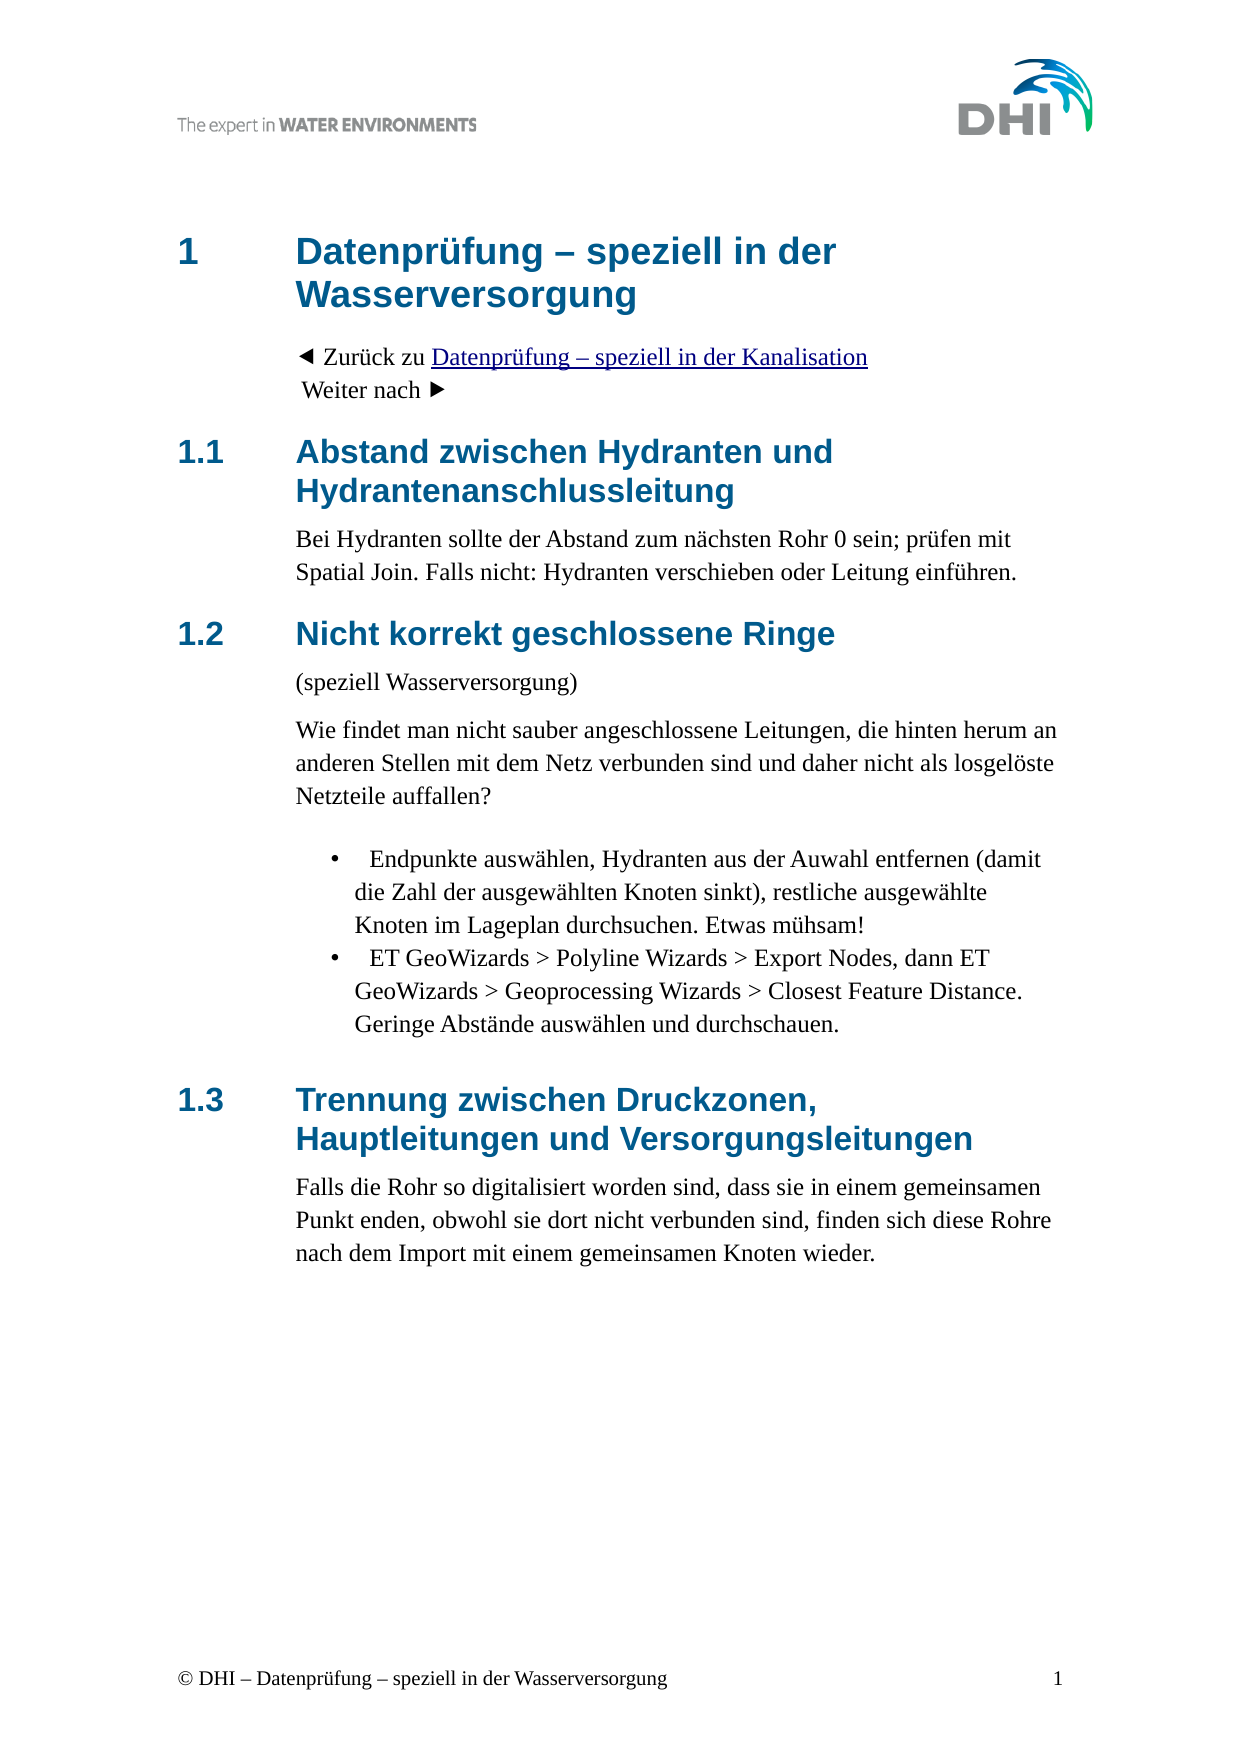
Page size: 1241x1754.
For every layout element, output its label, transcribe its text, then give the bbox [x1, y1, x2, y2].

list ET GeoWizards > Polyline Wizards > Export Nodes, dann ET GeoWizards > Geoprocessing Wizards > Closest Feature Distance. Geringe Abstände auswählen und durchschauen. [339, 943, 1063, 1038]
text (speziell Wasserversorgung) [295, 667, 1063, 696]
picture [958, 59, 1093, 135]
subtitle Abstand zwischen Hydranten und Hydrantenanschlussleitung [177, 432, 1063, 509]
subtitle Trennung zwischen Druckzonen, Hauptleitungen und Versorgungsleitungen [177, 1080, 1063, 1158]
text Falls die Rohr so digitalisiert worden sind, dass sie in einem gemeinsamen Punkt enden, obwohl sie dort nicht verbunden sind, finden sich diese Rohre nach dem Import mit einem gemeinsamen Knoten wieder. [295, 1172, 1063, 1267]
subtitle Datenprüfung – speziell in der Wasserversorgung [177, 229, 1063, 316]
text Wie findet man nicht sauber angeschlossene Leitungen, die hinten herum an anderen Stellen mit dem Netz verbunden sind und daher nicht als losgelöste Netzteile auffallen? [295, 715, 1063, 810]
text Bei Hydranten sollte der Abstand zum nächsten Rohr 0 sein; prüfen mit Spatial Join. Falls nicht: Hydranten verschieben oder Leitung einführen. [295, 524, 1063, 586]
list Endpunkte auswählen, Hydranten aus der Auwahl entfernen (damit die Zahl der ausgewählten Knoten sinkt), restliche ausgewählte Knoten im Lageplan durchsuchen. Etwas mühsam! [339, 844, 1063, 938]
text ⯇ Zurück zu Datenprüfung – speziell in der Kanalisation Weiter nach ⯈ [295, 342, 1063, 404]
picture [177, 117, 477, 135]
subtitle Nicht korrekt geschlossene Ringe [177, 614, 1063, 653]
